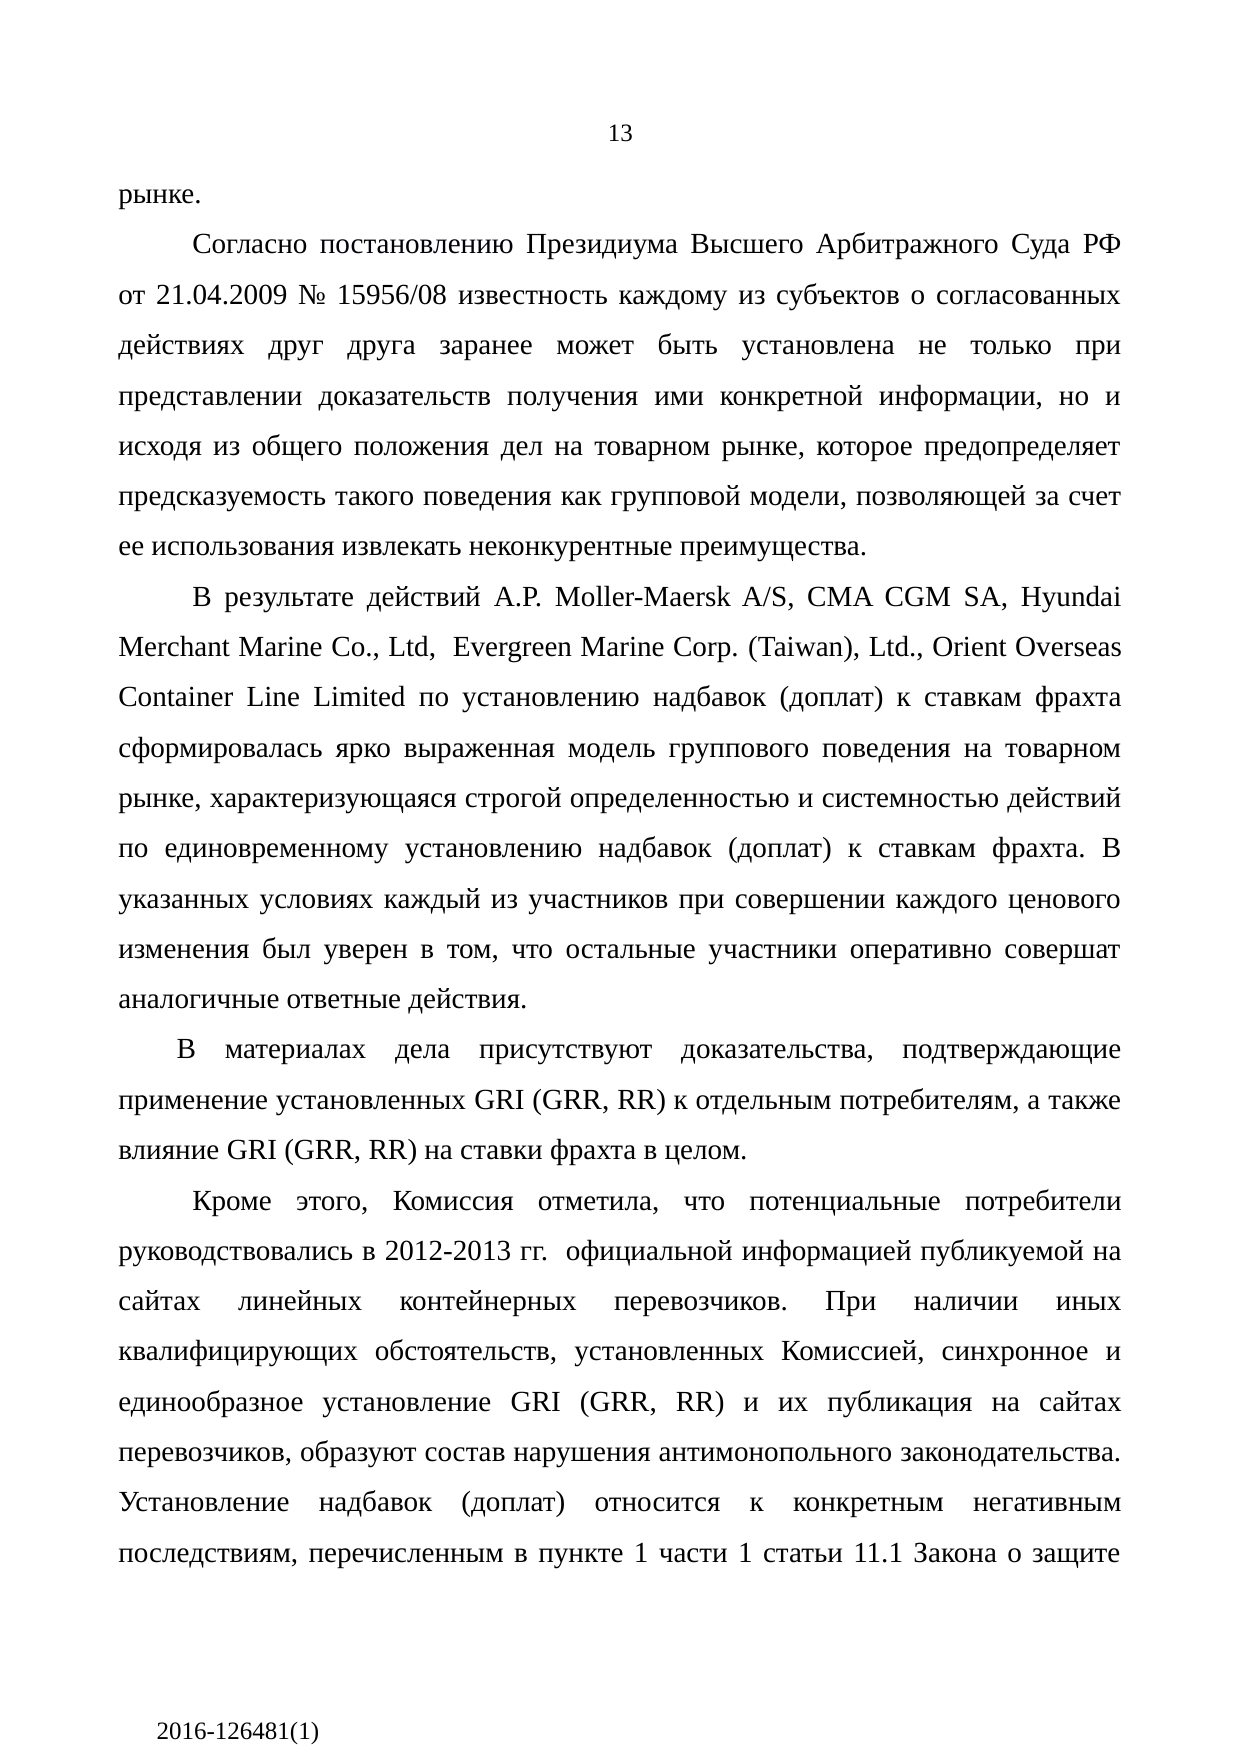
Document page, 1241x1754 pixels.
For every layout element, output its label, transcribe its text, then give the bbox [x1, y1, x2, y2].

text Согласно постановлению Президиума Высшего Арбитражного Суда РФ от 21.04.2009 № 15956/08 известность каждому из субъектов о согласованных действиях друг друга заранее может быть установлена не только при представлении доказательств получения ими конкретной информации, но и исходя из общего положения дел на товарном рынке, которое предопределяет предсказуемость такого поведения как групповой модели, позволяющей за счет ее использования извлекать неконкурентные преимущества. [118, 227, 1122, 562]
text В результате действий A.P. Moller-Maersk A/S, CMA CGM SA, Hyundai Merchant Marine Со., Ltd, Evergreen Marine Corp. (Taiwan), Ltd., Orient Overseas Container Line Limited по установлению надбавок (доплат) к ставкам фрахта сформировалась ярко выраженная модель группового поведения на товарном рынке, характеризующаяся строгой определенностью и системностью действий по единовременному установлению надбавок (доплат) к ставкам фрахта. В указанных условиях каждый из участников при совершении каждого ценового изменения был уверен в том, что остальные участники оперативно совершат аналогичные ответные действия. [118, 579, 1122, 1015]
text В материалах дела присутствуют доказательства, подтверждающие применение установленных GRI (GRR, RR) к отдельным потребителям, а также влияние GRI (GRR, RR) на ставки фрахта в целом. [118, 1032, 1122, 1166]
text Кроме этого, Комиссия отметила, что потенциальные потребители руководствовались в 2012-2013 гг. официальной информацией публикуемой на сайтах линейных контейнерных перевозчиков. При наличии иных квалифицирующих обстоятельств, установленных Комиссией, синхронное и единообразное установление GRI (GRR, RR) и их публикация на сайтах перевозчиков, образуют состав нарушения антимонопольного законодательства. Установление надбавок (доплат) относится к конкретным негативным последствиям, перечисленным в пункте 1 части 1 статьи 11.1 Закона о защите [118, 1183, 1122, 1568]
text рынке. [118, 176, 1122, 210]
